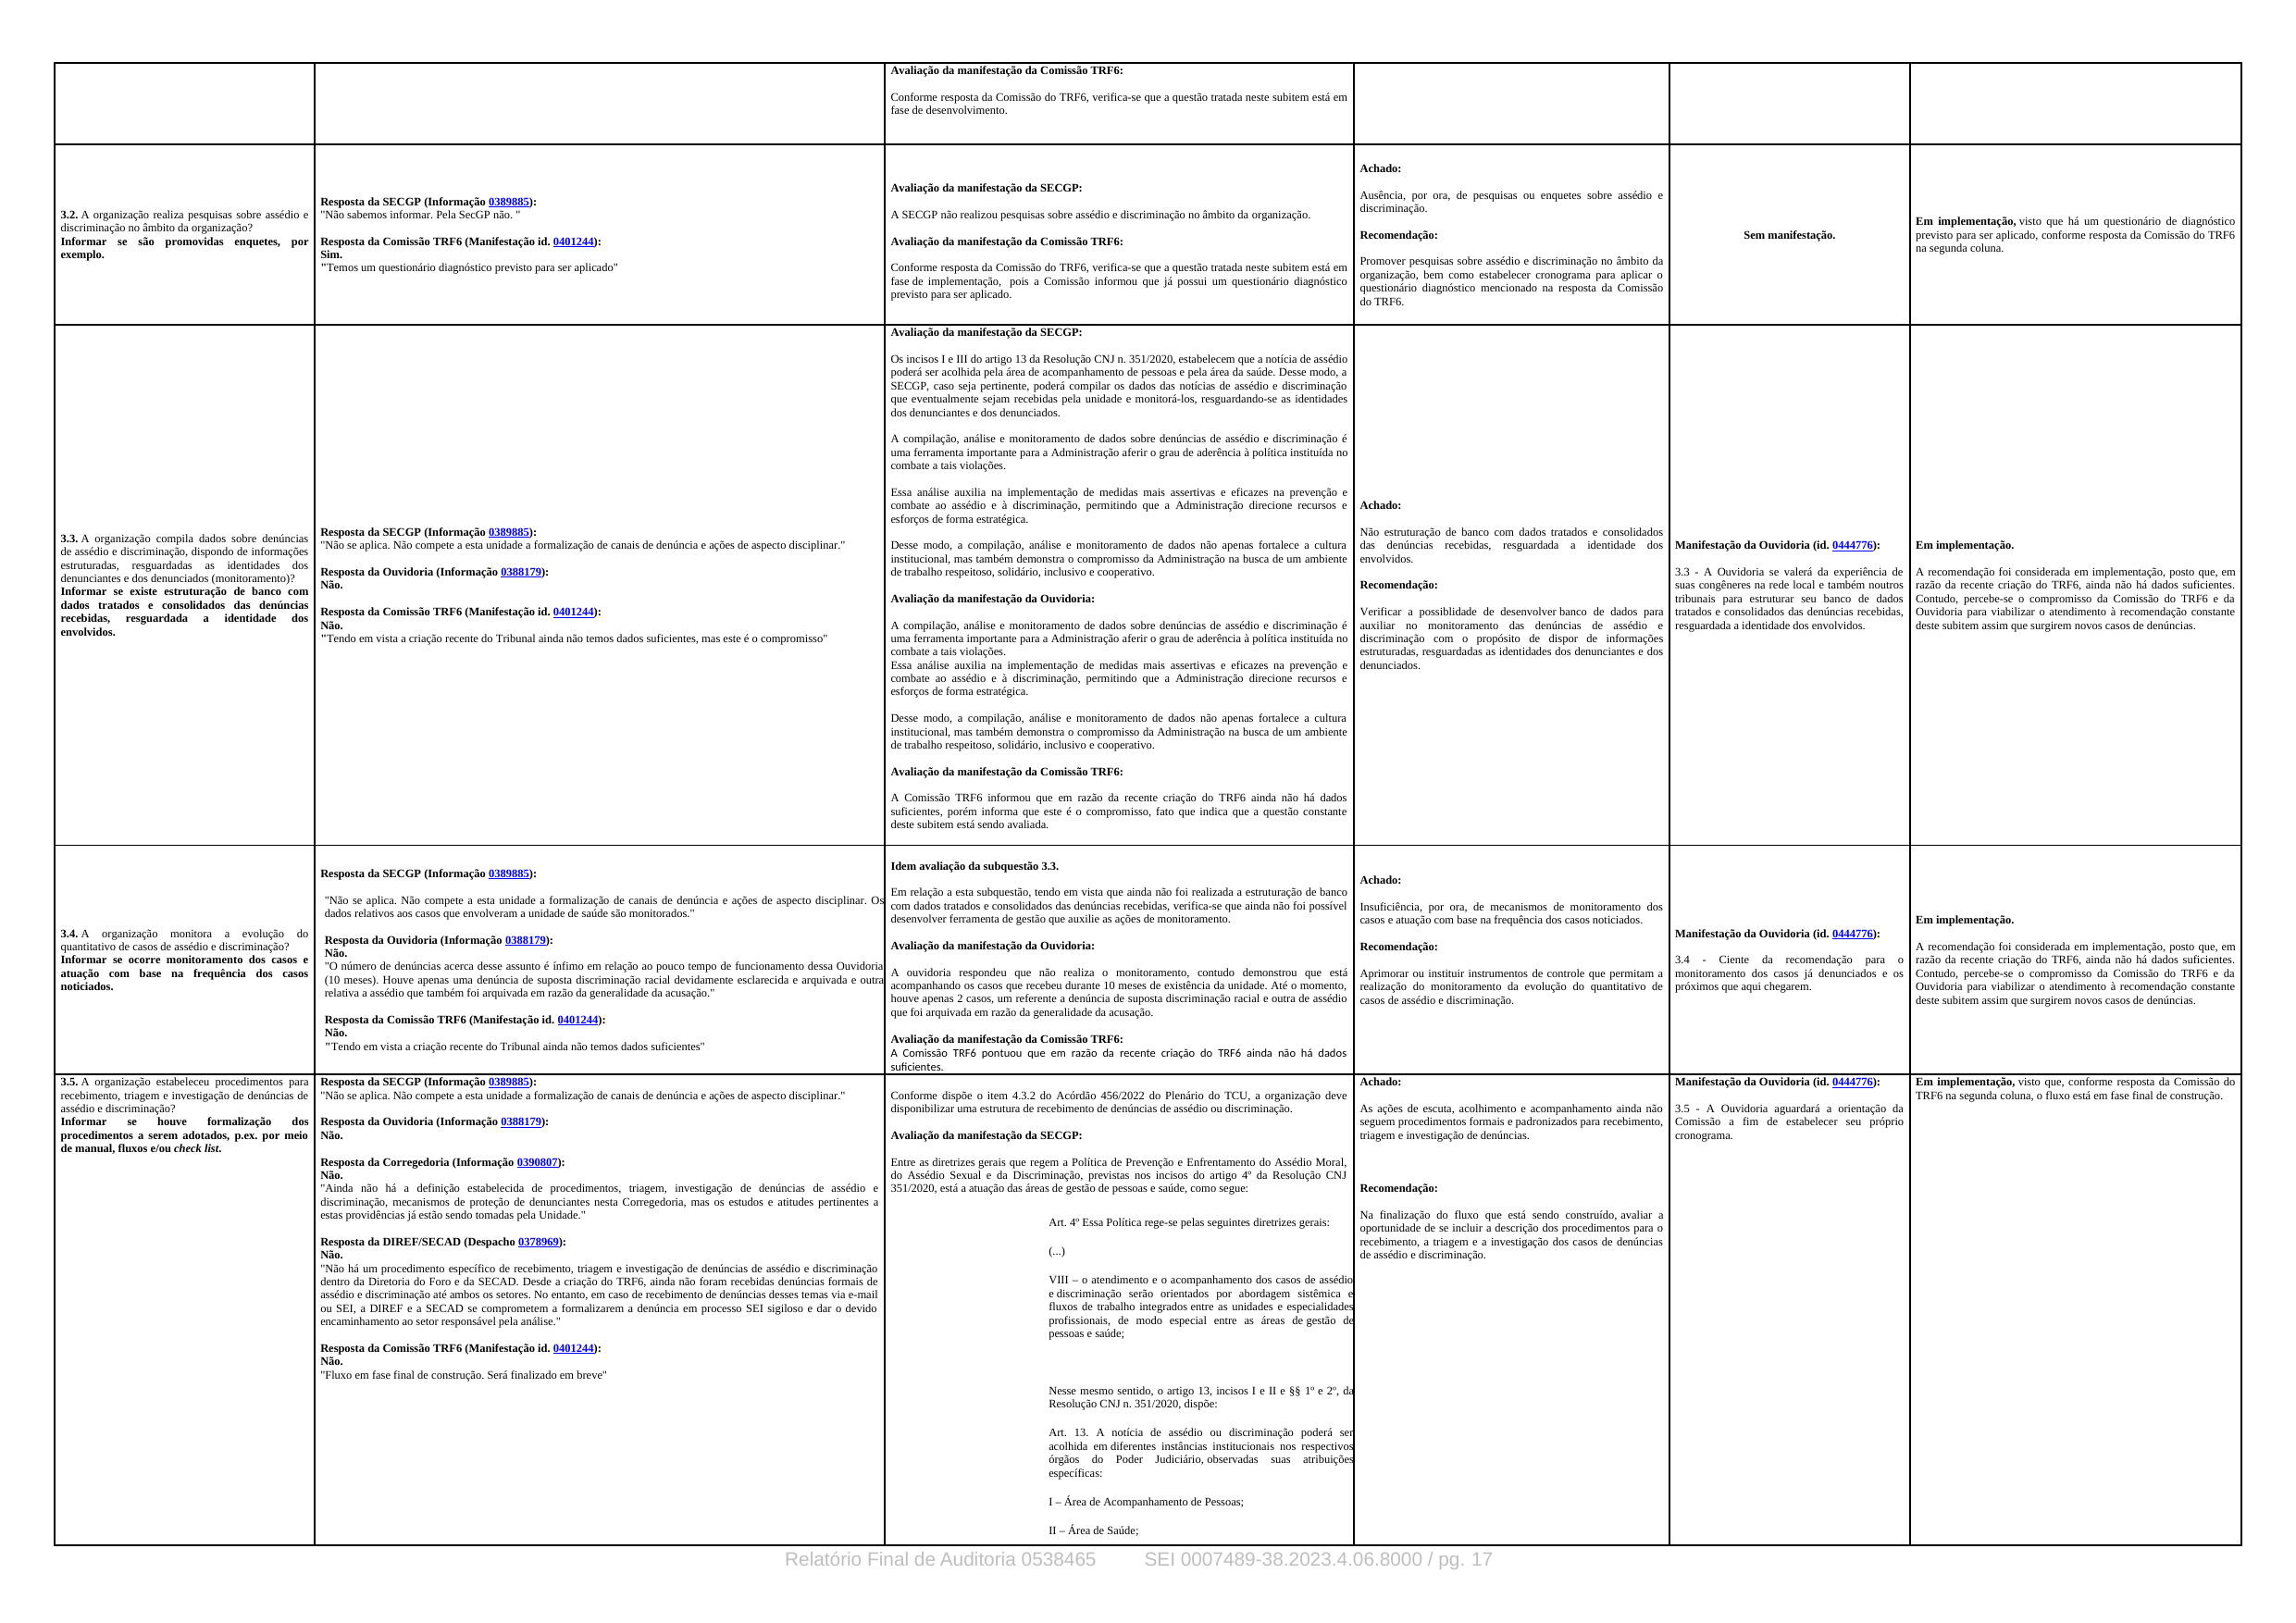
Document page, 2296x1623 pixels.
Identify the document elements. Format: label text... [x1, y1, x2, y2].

table_cell Manifestação da Ouvidoria (id. 0444776): 3.4 - Ciente da recomendação para o monitoramento dos casos já denunciados e os próximos que aqui chegarem. [1670, 846, 1909, 1073]
table_cell Avaliação da manifestação da SECGP: A SECGP não realizou pesquisas sobre assédio e discriminação no âmbito da organização. Avaliação da manifestação da Comissão TRF6: Conforme resposta da Comissão do TRF6, verifica-se que a questão tratada neste subitem está em fase de implementação, pois a Comissão informou que já possui um questionário diagnóstico previsto para ser aplicado. [886, 145, 1353, 324]
table_cell Manifestação da Ouvidoria (id. 0444776): 3.5 - A Ouvidoria aguardará a orientação da Comissão a fim de estabelecer seu próprio cronograma. [1670, 1075, 1909, 1544]
table_cell Avaliação da manifestação da Comissão TRF6: Conforme resposta da Comissão do TRF6, verifica-se que a questão tratada neste subitem está em fase de desenvolvimento. [886, 64, 1353, 143]
table_cell Em implementação, visto que há um questionário de diagnóstico previsto para ser aplicado, conforme resposta da Comissão do TRF6 na segunda coluna. [1911, 145, 2240, 324]
table_cell Em implementação. A recomendação foi considerada em implementação, posto que, em razão da recente criação do TRF6, ainda não há dados suficientes. Contudo, percebe-se o compromisso da Comissão do TRF6 e da Ouvidoria para viabilizar o atendimento à recomendação constante deste subitem assim que surgirem novos casos de denúncias. [1911, 846, 2240, 1073]
table_cell Achado: As ações de escuta, acolhimento e acompanhamento ainda não seguem procedimentos formais e padronizados para recebimento, triagem e investigação de denúncias. Recomendação: Na finalização do fluxo que está sendo construído, avaliar a oportunidade de se incluir a descrição dos procedimentos para o recebimento, a triagem e a investigação dos casos de denúncias de assédio e discriminação. [1355, 1075, 1669, 1544]
table_cell Sem manifestação. [1670, 145, 1909, 324]
table_cell [56, 64, 314, 143]
table_cell 3.5. A organização estabeleceu procedimentos para recebimento, triagem e investigação de denúncias de assédio e discriminação? Informar se houve formalização dos procedimentos a serem adotados, p.ex. por meio de manual, fluxos e/ou check list. [56, 1075, 314, 1544]
table_cell 3.2. A organização realiza pesquisas sobre assédio e discriminação no âmbito da organização? Informar se são promovidas enquetes, por exemplo. [56, 145, 314, 324]
table_cell Resposta da SECGP (Informação 0389885): "Não sabemos informar. Pela SecGP não. " Resposta da Comissão TRF6 (Manifestação id. 0401244): Sim. "Temos um questionário diagnóstico previsto para ser aplicado" [316, 145, 884, 324]
table_cell Em implementação, visto que, conforme resposta da Comissão do TRF6 na segunda coluna, o fluxo está em fase final de construção. [1911, 1075, 2240, 1544]
table_cell Avaliação da manifestação da SECGP: Os incisos I e III do artigo 13 da Resolução CNJ n. 351/2020, estabelecem que a notícia de assédio poderá ser acolhida pela área de acompanhamento de pessoas e pela área da saúde. Desse modo, a SECGP, caso seja pertinente, poderá compilar os dados das notícias de assédio e discriminação que eventualmente sejam recebidas pela unidade e monitorá-los, resguardando-se as identidades dos denunciantes e dos denunciados. A compilação, análise e monitoramento de dados sobre denúncias de assédio e discriminação é uma ferramenta importante para a Administração aferir o grau de aderência à política instituída no combate a tais violações. Essa análise auxilia na implementação de medidas mais assertivas e eficazes na prevenção e combate ao assédio e à discriminação, permitindo que a Administração direcione recursos e esforços de forma estratégica. Desse modo, a compilação, análise e monitoramento de dados não apenas fortalece a cultura institucional, mas também demonstra o compromisso da Administração na busca de um ambiente de trabalho respeitoso, solidário, inclusivo e cooperativo. Avaliação da manifestação da Ouvidoria: A compilação, análise e monitoramento de dados sobre denúncias de assédio e discriminação é uma ferramenta importante para a Administração aferir o grau de aderência à política instituída no combate a tais violações. Essa análise auxilia na implementação de medidas mais assertivas e eficazes na prevenção e combate ao assédio e à discriminação, permitindo que a Administração direcione recursos e esforços de forma estratégica. Desse modo, a compilação, análise e monitoramento de dados não apenas fortalece a cultura institucional, mas também demonstra o compromisso da Administração na busca de um ambiente de trabalho respeitoso, solidário, inclusivo e cooperativo. Avaliação da manifestação da Comissão TRF6: A Comissão TRF6 informou que em razão da recente criação do TRF6 ainda não há dados suficientes, porém informa que este é o compromisso, fato que indica que a questão constante deste subitem está sendo avaliada. [886, 326, 1353, 845]
table_cell Resposta da SECGP (Informação 0389885): "Não se aplica. Não compete a esta unidade a formalização de canais de denúncia e ações de aspecto disciplinar. Os dados relativos aos casos que envolveram a unidade de saúde são monitorados." Resposta da Ouvidoria (Informação 0388179): Não. "O número de denúncias acerca desse assunto é ínfimo em relação ao pouco tempo de funcionamento dessa Ouvidoria (10 meses). Houve apenas uma denúncia de suposta discriminação racial devidamente esclarecida e arquivada e outra relativa a assédio que também foi arquivada em razão da generalidade da acusação." Resposta da Comissão TRF6 (Manifestação id. 0401244): Não. "Tendo em vista a criação recente do Tribunal ainda não temos dados suficientes" [316, 846, 884, 1073]
table_cell Em implementação. A recomendação foi considerada em implementação, posto que, em razão da recente criação do TRF6, ainda não há dados suficientes. Contudo, percebe-se o compromisso da Comissão do TRF6 e da Ouvidoria para viabilizar o atendimento à recomendação constante deste subitem assim que surgirem novos casos de denúncias. [1911, 326, 2240, 845]
table_cell [1355, 64, 1669, 143]
table_cell [1670, 64, 1909, 143]
table_cell [1911, 64, 2240, 143]
table_cell 3.4. A organização monitora a evolução do quantitativo de casos de assédio e discriminação? Informar se ocorre monitoramento dos casos e atuação com base na frequência dos casos noticiados. [56, 846, 314, 1073]
table_cell Achado: Não estruturação de banco com dados tratados e consolidados das denúncias recebidas, resguardada a identidade dos envolvidos. Recomendação: Verificar a possiblidade de desenvolver banco de dados para auxiliar no monitoramento das denúncias de assédio e discriminação com o propósito de dispor de informações estruturadas, resguardadas as identidades dos denunciantes e dos denunciados. [1355, 326, 1669, 845]
table_cell Achado: Insuficiência, por ora, de mecanismos de monitoramento dos casos e atuação com base na frequência dos casos noticiados. Recomendação: Aprimorar ou instituir instrumentos de controle que permitam a realização do monitoramento da evolução do quantitativo de casos de assédio e discriminação. [1355, 846, 1669, 1073]
table_cell [316, 64, 884, 143]
table_cell Manifestação da Ouvidoria (id. 0444776): 3.3 - A Ouvidoria se valerá da experiência de suas congêneres na rede local e também noutros tribunais para estruturar seu banco de dados tratados e consolidados das denúncias recebidas, resguardada a identidade dos envolvidos. [1670, 326, 1909, 845]
table_cell Idem avaliação da subquestão 3.3. Em relação a esta subquestão, tendo em vista que ainda não foi realizada a estruturação de banco com dados tratados e consolidados das denúncias recebidas, verifica-se que ainda não foi possível desenvolver ferramenta de gestão que auxilie as ações de monitoramento. Avaliação da manifestação da Ouvidoria: A ouvidoria respondeu que não realiza o monitoramento, contudo demonstrou que está acompanhando os casos que recebeu durante 10 meses de existência da unidade. Até o momento, houve apenas 2 casos, um referente a denúncia de suposta discriminação racial e outra de assédio que foi arquivada em razão da generalidade da acusação. Avaliação da manifestação da Comissão TRF6: A Comissão TRF6 pontuou que em razão da recente criação do TRF6 ainda não há dados suficientes. [886, 846, 1353, 1073]
table_cell Conforme dispõe o item 4.3.2 do Acórdão 456/2022 do Plenário do TCU, a organização deve disponibilizar uma estrutura de recebimento de denúncias de assédio ou discriminação. Avaliação da manifestação da SECGP: Entre as diretrizes gerais que regem a Política de Prevenção e Enfrentamento do Assédio Moral, do Assédio Sexual e da Discriminação, previstas nos incisos do artigo 4º da Resolução CNJ 351/2020, está a atuação das áreas de gestão de pessoas e saúde, como segue: Art. 4º Essa Política rege-se pelas seguintes diretrizes gerais: (...) VIII – o atendimento e o acompanhamento dos casos de assédio e discriminação serão orientados por abordagem sistêmica e fluxos de trabalho integrados entre as unidades e especialidades profissionais, de modo especial entre as áreas de gestão de pessoas e saúde; Nesse mesmo sentido, o artigo 13, incisos I e II e §§ 1º e 2º, da Resolução CNJ n. 351/2020, dispõe: Art. 13. A notícia de assédio ou discriminação poderá ser acolhida em diferentes instâncias institucionais nos respectivos órgãos do Poder Judiciário, observadas suas atribuições específicas: I – Área de Acompanhamento de Pessoas; II – Área de Saúde; [886, 1075, 1353, 1544]
table_cell Resposta da SECGP (Informação 0389885): "Não se aplica. Não compete a esta unidade a formalização de canais de denúncia e ações de aspecto disciplinar." Resposta da Ouvidoria (Informação 0388179): Não. Resposta da Corregedoria (Informação 0390807): Não. "Ainda não há a definição estabelecida de procedimentos, triagem, investigação de denúncias de assédio e discriminação, mecanismos de proteção de denunciantes nesta Corregedoria, mas os estudos e atitudes pertinentes a estas providências já estão sendo tomadas pela Unidade." Resposta da DIREF/SECAD (Despacho 0378969): Não. "Não há um procedimento específico de recebimento, triagem e investigação de denúncias de assédio e discriminação dentro da Diretoria do Foro e da SECAD. Desde a criação do TRF6, ainda não foram recebidas denúncias formais de assédio e discriminação até ambos os setores. No entanto, em caso de recebimento de denúncias desses temas via e-mail ou SEI, a DIREF e a SECAD se comprometem a formalizarem a denúncia em processo SEI sigiloso e dar o devido encaminhamento ao setor responsável pela análise." Resposta da Comissão TRF6 (Manifestação id. 0401244): Não. "Fluxo em fase final de construção. Será finalizado em breve" [316, 1075, 884, 1544]
table_cell Achado: Ausência, por ora, de pesquisas ou enquetes sobre assédio e discriminação. Recomendação: Promover pesquisas sobre assédio e discriminação no âmbito da organização, bem como estabelecer cronograma para aplicar o questionário diagnóstico mencionado na resposta da Comissão do TRF6. [1355, 145, 1669, 324]
table_cell 3.3. A organização compila dados sobre denúncias de assédio e discriminação, dispondo de informações estruturadas, resguardadas as identidades dos denunciantes e dos denunciados (monitoramento)? Informar se existe estruturação de banco com dados tratados e consolidados das denúncias recebidas, resguardada a identidade dos envolvidos. [56, 326, 314, 845]
table_cell Resposta da SECGP (Informação 0389885): "Não se aplica. Não compete a esta unidade a formalização de canais de denúncia e ações de aspecto disciplinar." Resposta da Ouvidoria (Informação 0388179): Não. Resposta da Comissão TRF6 (Manifestação id. 0401244): Não. "Tendo em vista a criação recente do Tribunal ainda não temos dados suficientes, mas este é o compromisso" [316, 326, 884, 845]
